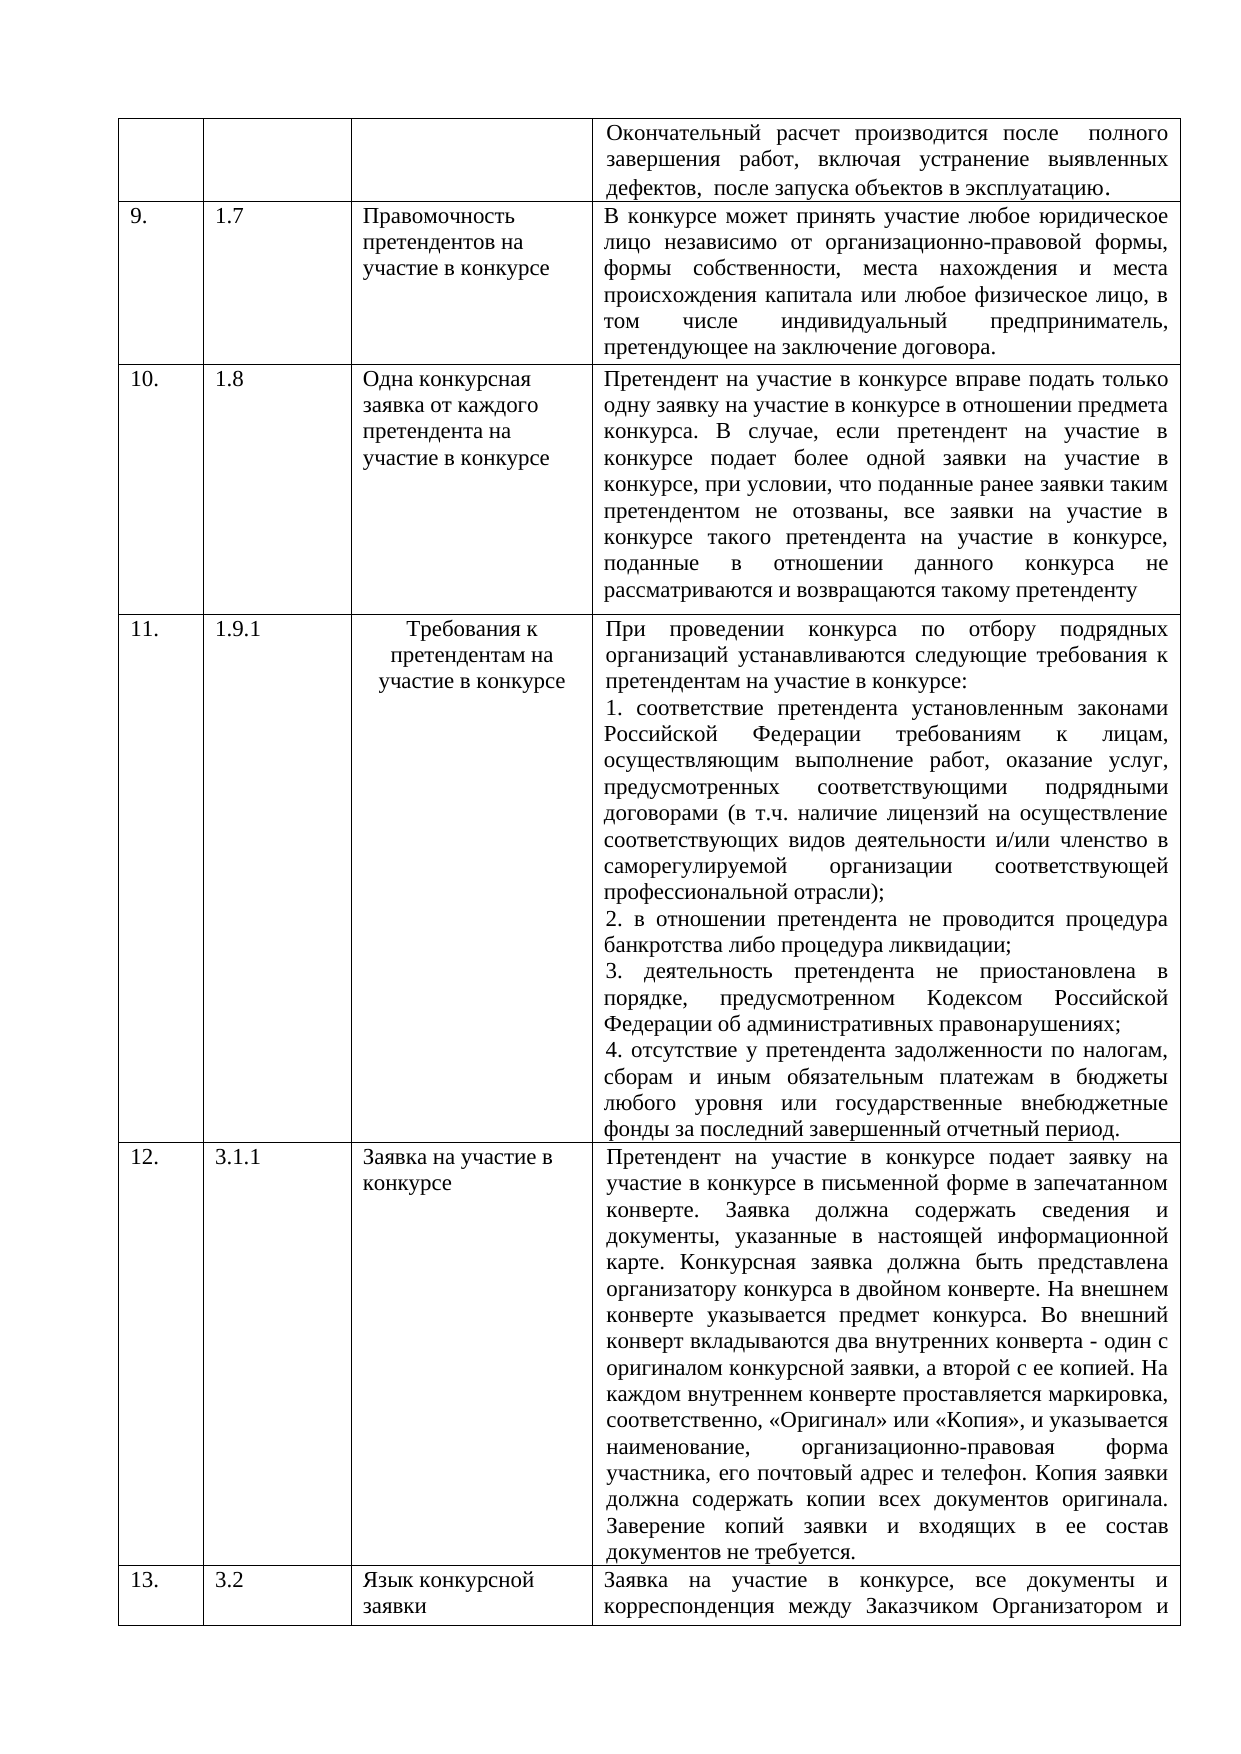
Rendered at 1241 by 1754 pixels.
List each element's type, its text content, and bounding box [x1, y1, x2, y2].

table_cell [119, 119, 203, 201]
table_cell [204, 119, 351, 201]
table_cell Претендент на участие в конкурсе подает заявку на участие в конкурсе в письменной форме в запечатанном конверте. Заявка должна содержать сведения и документы, указанные в настоящей информационной карте. Конкурсная заявка должна быть представлена организатору конкурса в двойном конверте. На внешнем конверте указывается предмет конкурса. Во внешний конверт вкладываются два внутренних конверта - один с оригиналом конкурсной заявки, а второй с ее копией. На каждом внутреннем конверте проставляется маркировка, соответственно, «Оригинал» или «Копия», и указывается наименование, организационно-правовая форма участника, его почтовый адрес и телефон. Копия заявки должна содержать копии всех документов оригинала. Заверение копий заявки и входящих в ее состав документов не требуется. [593, 1143, 1180, 1564]
table_cell Требования к претендентам на участие в конкурсе [352, 615, 592, 1142]
table_cell [352, 119, 592, 201]
table_cell 12. [119, 1143, 203, 1564]
table_cell Заявка на участие в конкурсе [352, 1143, 592, 1564]
table_cell 13. [119, 1566, 203, 1624]
table_cell Претендент на участие в конкурсе вправе подать только одну заявку на участие в конкурсе в отношении предмета конкурса. В случае, если претендент на участие в конкурсе подает более одной заявки на участие в конкурсе, при условии, что поданные ранее заявки таким претендентом не отозваны, все заявки на участие в конкурсе такого претендента на участие в конкурсе, поданные в отношении данного конкурса не рассматриваются и возвращаются такому претенденту [593, 365, 1180, 614]
table_cell Правомочность претендентов на участие в конкурсе [352, 202, 592, 364]
table_cell 1.8 [204, 365, 351, 614]
table_cell Язык конкурсной заявки [352, 1566, 592, 1624]
table_cell Заявка на участие в конкурсе, все документы и корреспонденция между Заказчиком Организатором и [593, 1566, 1180, 1624]
table_cell 1.7 [204, 202, 351, 364]
table_cell Одна конкурсная заявка от каждого претендента на участие в конкурсе [352, 365, 592, 614]
table_cell 3.2 [204, 1566, 351, 1624]
table_cell 10. [119, 365, 203, 614]
table_cell 9. [119, 202, 203, 364]
table_cell 1.9.1 [204, 615, 351, 1142]
table_cell При проведении конкурса по отбору подрядных организаций устанавливаются следующие требования к претендентам на участие в конкурсе: 1. соответствие претендента установленным законами Российской Федерации требованиям к лицам, осуществляющим выполнение работ, оказание услуг, предусмотренных соответствующими подрядными договорами (в т.ч. наличие лицензий на осуществление соответствующих видов деятельности и/или членство в саморегулируемой организации соответствующей профессиональной отрасли); 2. в отношении претендента не проводится процедура банкротства либо процедура ликвидации; 3. деятельность претендента не приостановлена в порядке, предусмотренном Кодексом Российской Федерации об административных правонарушениях; 4. отсутствие у претендента задолженности по налогам, сборам и иным обязательным платежам в бюджеты любого уровня или государственные внебюджетные фонды за последний завершенный отчетный период. [593, 615, 1180, 1142]
table_cell 11. [119, 615, 203, 1142]
table_cell 3.1.1 [204, 1143, 351, 1564]
table_cell В конкурсе может принять участие любое юридическое лицо независимо от организационно-правовой формы, формы собственности, места нахождения и места происхождения капитала или любое физическое лицо, в том числе индивидуальный предприниматель, претендующее на заключение договора. [593, 202, 1180, 364]
